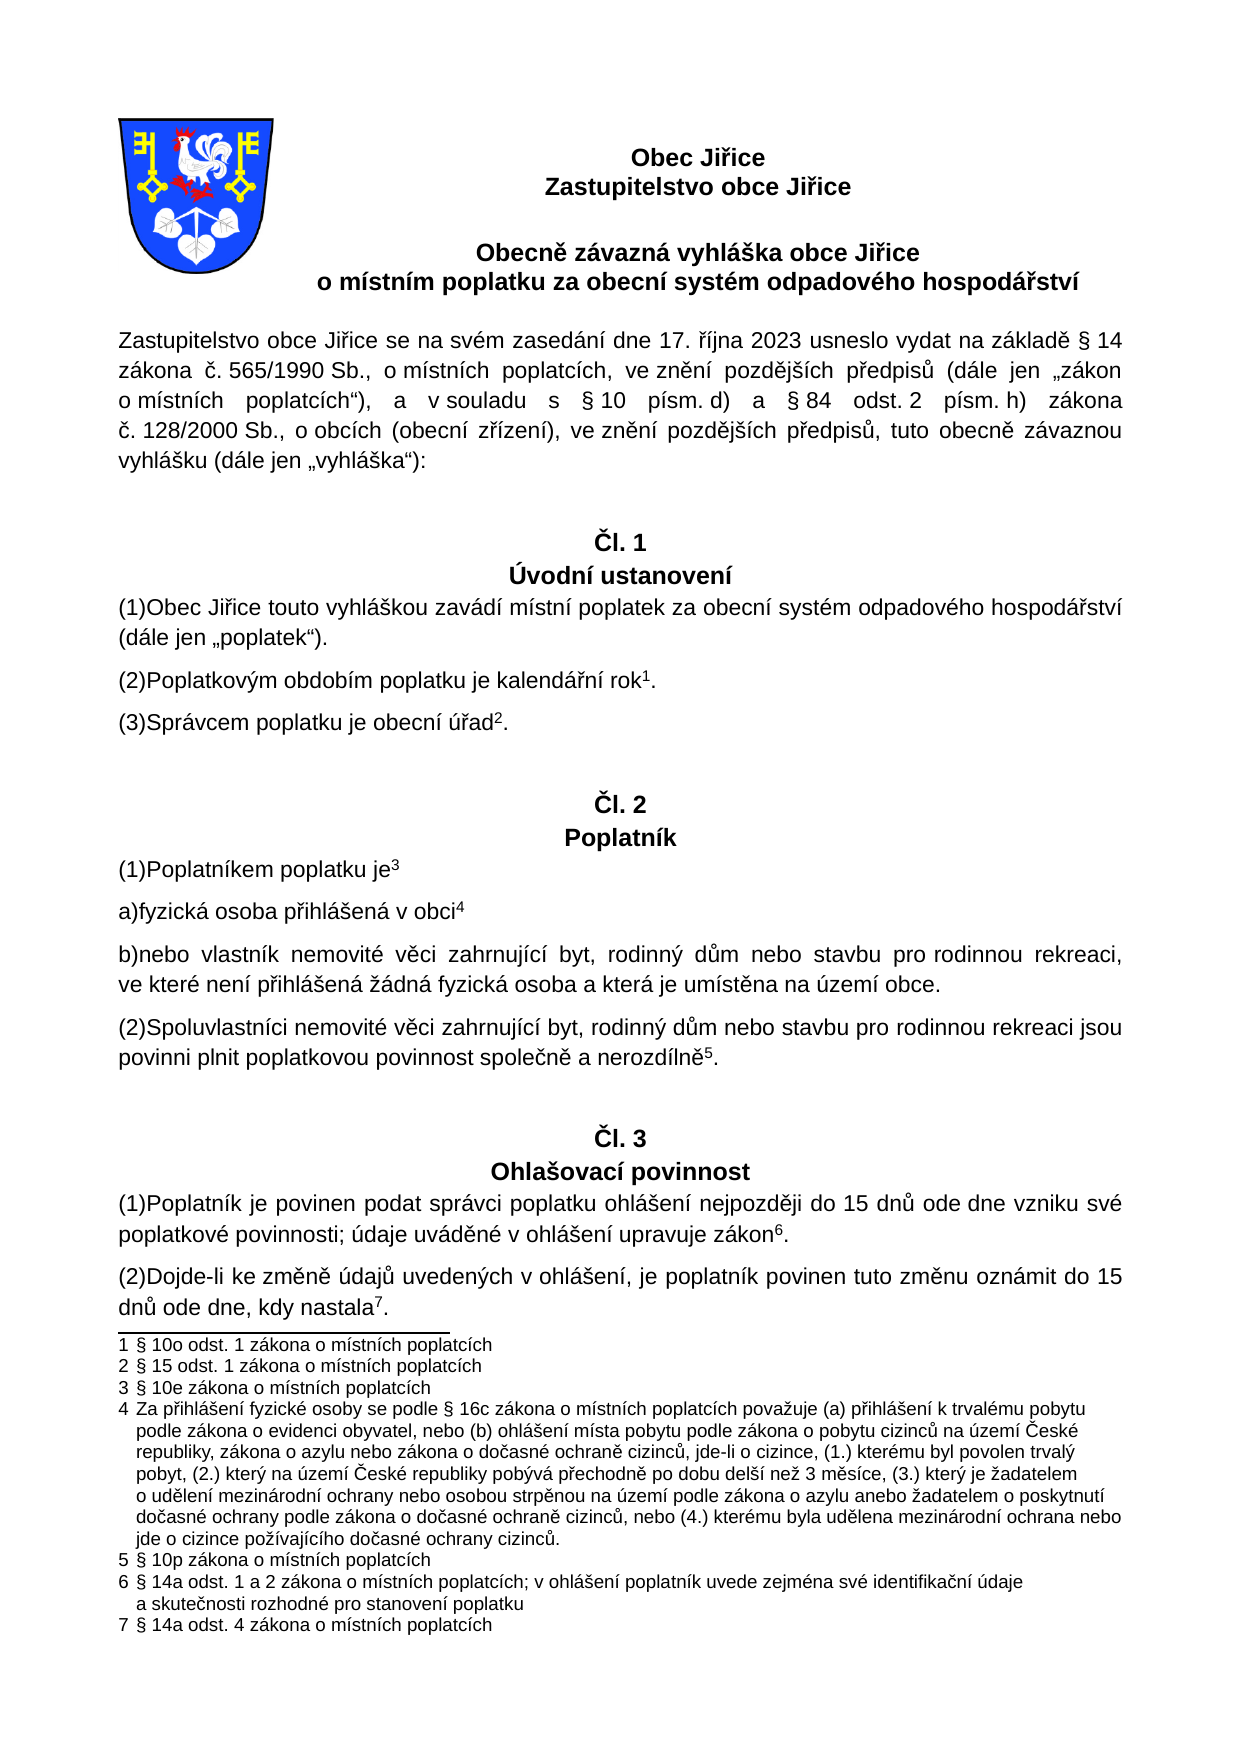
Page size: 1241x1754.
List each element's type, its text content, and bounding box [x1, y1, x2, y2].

list § 10o odst. 1 zákona o místních poplatcích [118, 1333, 1122, 1355]
list fyzická osoba přihlášená v obci [118, 898, 1122, 925]
text Zastupitelstvo obce Jiřice se na svém zasedání dne 17. října 2023 usneslo vydat na základě § 14 zákona č. 565/1990 Sb., o místních poplatcích, ve znění pozdějších předpisů (dále jen „zákon o místních poplatcích“), a v souladu s § 10 písm. d) a § 84 odst. 2 písm. h) zákona č. 128/2000 Sb., o obcích (obecní zřízení), ve znění pozdějších předpisů, tuto obecně závaznou vyhlášku (dále jen „vyhláška“): [118, 327, 1122, 474]
list § 10p zákona o místních poplatcích [118, 1549, 1122, 1571]
list Poplatkovým obdobím poplatku je kalendářní rok. [118, 667, 1122, 693]
text Obec Jiřice Zastupitelstvo obce Jiřice [274, 143, 1122, 201]
list Obec Jiřice touto vyhláškou zavádí místní poplatek za obecní systém odpadového hospodářství (dále jen „poplatek“). [118, 594, 1122, 650]
list § 15 odst. 1 zákona o místních poplatcích [118, 1355, 1122, 1377]
list Správcem poplatku je obecní úřad. [118, 709, 1122, 736]
list nebo vlastník nemovité věci zahrnující byt, rodinný dům nebo stavbu pro rodinnou rekreaci, ve které není přihlášená žádná fyzická osoba a která je umístěna na území obce. [118, 941, 1122, 998]
subtitle Čl. 2 Poplatník [118, 789, 1122, 851]
list Poplatník je povinen podat správci poplatku ohlášení nejpozději do 15 dnů ode dne vzniku své poplatkové povinnosti; údaje uváděné v ohlášení upravuje zákon. [118, 1190, 1122, 1247]
subtitle Čl. 3 Ohlašovací povinnost [118, 1124, 1122, 1186]
subtitle Obecně závazná vyhláška obce Jiřice o místním poplatku za obecní systém odpadového hospodářství [118, 238, 1122, 295]
list Za přihlášení fyzické osoby se podle § 16c zákona o místních poplatcích považuje (a) přihlášení k trvalému pobytu podle zákona o evidenci obyvatel, nebo (b) ohlášení místa pobytu podle zákona o pobytu cizinců na území České republiky, zákona o azylu nebo zákona o dočasné ochraně cizinců, jde-li o cizince, (1.) kterému byl povolen trvalý pobyt, (2.) který na území České republiky pobývá přechodně po dobu delší než 3 měsíce, (3.) který je žadatelem o udělení mezinárodní ochrany nebo osobou strpěnou na území podle zákona o azylu anebo žadatelem o poskytnutí dočasné ochrany podle zákona o dočasné ochraně cizinců, nebo (4.) kterému byla udělena mezinárodní ochrana nebo jde o cizince požívajícího dočasné ochrany cizinců. [118, 1398, 1122, 1549]
list § 14a odst. 4 zákona o místních poplatcích [118, 1614, 1122, 1635]
subtitle Čl. 1 Úvodní ustanovení [118, 528, 1122, 589]
list § 10e zákona o místních poplatcích [118, 1377, 1122, 1398]
list Spoluvlastníci nemovité věci zahrnující byt, rodinný dům nebo stavbu pro rodinnou rekreaci jsou povinni plnit poplatkovou povinnost společně a nerozdílně. [118, 1014, 1122, 1071]
list Poplatníkem poplatku je [118, 856, 1122, 882]
list § 14a odst. 1 a 2 zákona o místních poplatcích; v ohlášení poplatník uvede zejména své identifikační údaje a skutečnosti rozhodné pro stanovení poplatku [118, 1571, 1122, 1614]
list Dojde-li ke změně údajů uvedených v ohlášení, je poplatník povinen tuto změnu oznámit do 15 dnů ode dne, kdy nastala. [118, 1263, 1122, 1320]
